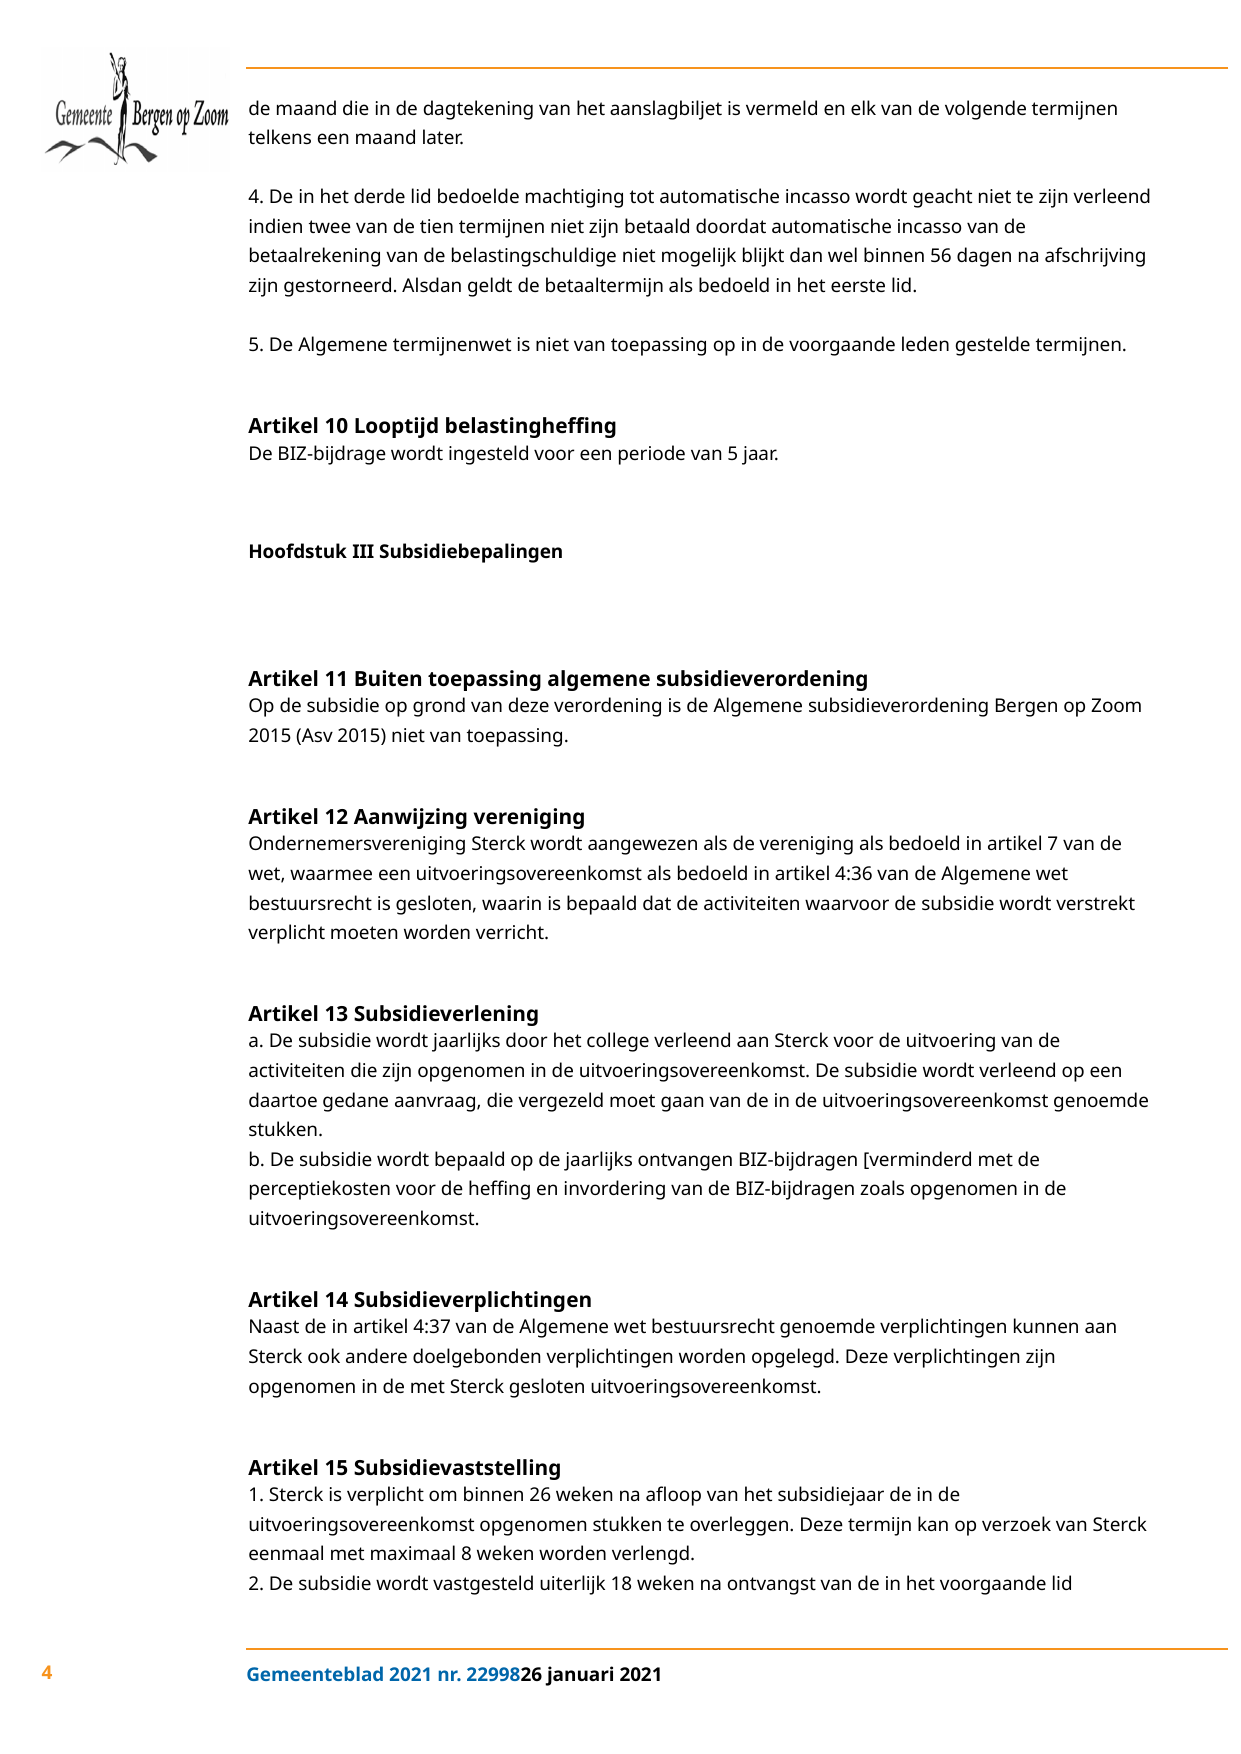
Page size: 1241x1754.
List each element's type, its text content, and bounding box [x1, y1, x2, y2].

text 2. De subsidie wordt vastgesteld uiterlijk 18 weken na ontvangst van de in het voorgaande lid [248, 1570, 1152, 1596]
picture [41, 47, 231, 172]
text 4. De in het derde lid bedoelde machtiging tot automatische incasso wordt geacht niet te zijn verleend indien twee van de tien termijnen niet zijn betaald doordat automatische incasso van de betaalrekening van de belastingschuldige niet mogelijk blijkt dan wel binnen 56 dagen na afschrijving zijn gestorneerd. Alsdan geldt de betaaltermijn als bedoeld in het eerste lid. [248, 183, 1152, 298]
text 5. De Algemene termijnenwet is niet van toepassing op in de voorgaande leden gestelde termijnen. [248, 331, 1152, 357]
text Op de subsidie op grond van deze verordening is de Algemene subsidieverordening Bergen op Zoom 2015 (Asv 2015) niet van toepassing. [248, 692, 1152, 748]
text Ondernemersvereniging Sterck wordt aangewezen als de vereniging als bedoeld in artikel 7 van de wet, waarmee een uitvoeringsovereenkomst als bedoeld in artikel 4:36 van de Algemene wet bestuursrecht is gesloten, waarin is bepaald dat de activiteiten waarvoor de subsidie wordt verstrekt verplicht moeten worden verricht. [248, 831, 1152, 945]
text a. De subsidie wordt jaarlijks door het college verleend aan Sterck voor de uitvoering van de activiteiten die zijn opgenomen in de uitvoeringsovereenkomst. De subsidie wordt verleend op een daartoe gedane aanvraag, die vergezeld moet gaan van de in de uitvoeringsovereenkomst genoemde stukken. [248, 1028, 1152, 1142]
text de maand die in de dagtekening van het aanslagbiljet is vermeld en elk van de volgende termijnen telkens een maand later. [248, 95, 1152, 150]
text Artikel 14 Subsidieverplichtingen [248, 1285, 1152, 1314]
text Artikel 11 Buiten toepassing algemene subsidieverordening [248, 664, 1152, 692]
text Artikel 15 Subsidievaststelling [248, 1453, 1152, 1481]
text 1. Sterck is verplicht om binnen 26 weken na afloop van het subsidiejaar de in de uitvoeringsovereenkomst opgenomen stukken te overleggen. Deze termijn kan op verzoek van Sterck eenmaal met maximaal 8 weken worden verlengd. [248, 1481, 1152, 1566]
text Artikel 13 Subsidieverlening [248, 999, 1152, 1028]
text Naast de in artikel 4:37 van de Algemene wet bestuursrecht genoemde verplichtingen kunnen aan Sterck ook andere doelgebonden verplichtingen worden opgelegd. Deze verplichtingen zijn opgenomen in de met Sterck gesloten uitvoeringsovereenkomst. [248, 1314, 1152, 1398]
text Artikel 12 Aanwijzing vereniging [248, 802, 1152, 831]
text De BIZ-bijdrage wordt ingesteld voor een periode van 5 jaar. [248, 440, 1152, 466]
text Artikel 10 Looptijd belastingheffing [248, 411, 1152, 440]
text Hoofdstuk III Subsidiebepalingen [248, 536, 1152, 564]
text b. De subsidie wordt bepaald op de jaarlijks ontvangen BIZ-bijdragen [verminderd met de perceptiekosten voor de heffing en invordering van de BIZ-bijdragen zoals opgenomen in de uitvoeringsovereenkomst. [248, 1146, 1152, 1231]
